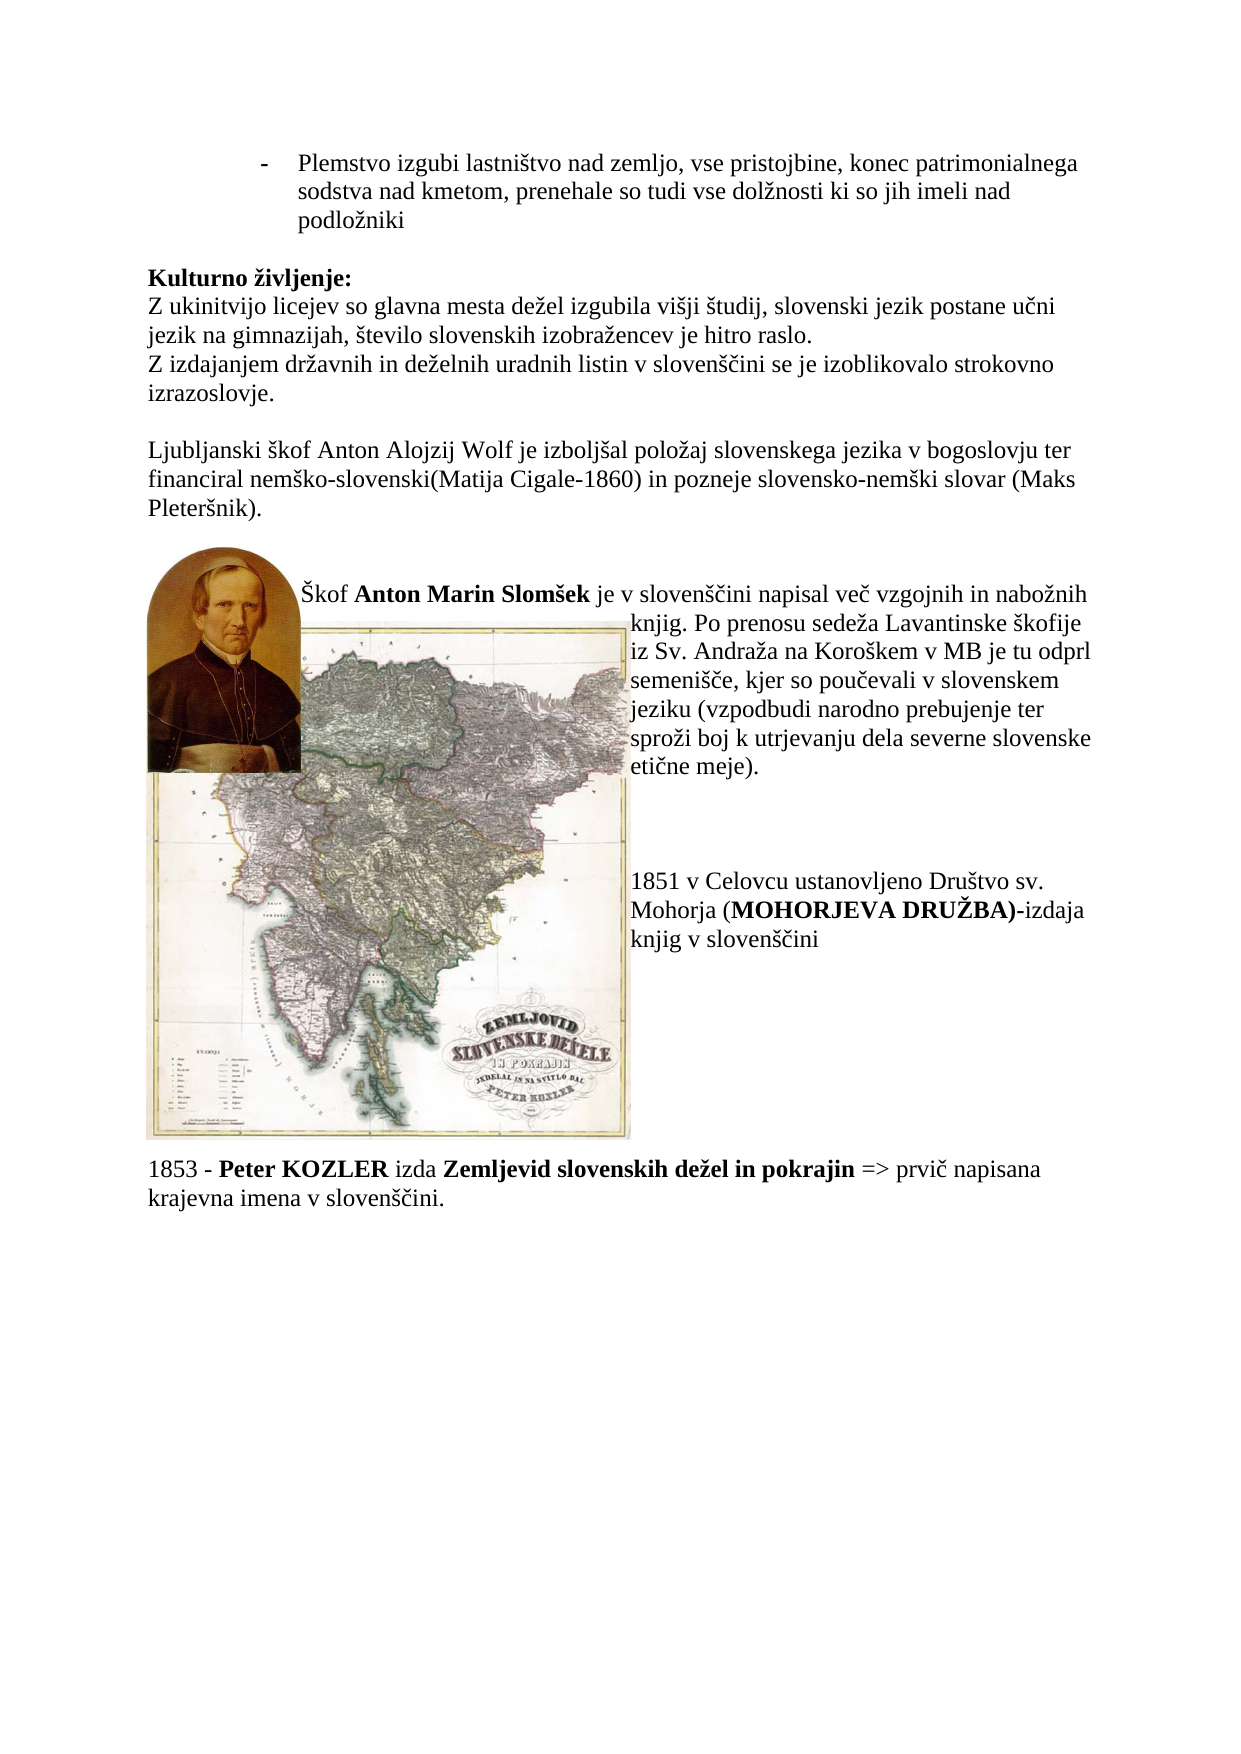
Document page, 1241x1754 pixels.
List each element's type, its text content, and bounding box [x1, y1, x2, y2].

text Škof Anton Marin Slomšek je v slovenščini napisal več vzgojnih in nabožnih knjig. Po prenosu sedeža Lavantinske škofije iz Sv. Andraža na Koroškem v MB je tu odprl semenišče, kjer so poučevali v slovenskem jeziku (vzpodbudi narodno prebujenje ter sproži boj k utrjevanju dela severne slovenske etične meje). [148, 579, 1093, 780]
picture [146, 547, 631, 1140]
text Ljubljanski škof Anton Alojzij Wolf je izboljšal položaj slovenskega jezika v bogoslovju ter financiral nemško-slovenski(Matija Cigale-1860) in pozneje slovensko-nemški slovar (Maks Pleteršnik). [148, 435, 1093, 521]
text Z ukinitvijo licejev so glavna mesta dežel izgubila višji študij, slovenski jezik postane učni jezik na gimnazijah, število slovenskih izobražencev je hitro raslo. [148, 291, 1093, 349]
text 1851 v Celovcu ustanovljeno Društvo sv. Mohorja (MOHORJEVA DRUŽBA)-izdaja knjig v slovenščini [148, 866, 1093, 953]
text 1853 - Peter KOZLER izda Zemljevid slovenskih dežel in pokrajin => prvič napisana krajevna imena v slovenščini. [148, 1154, 1093, 1211]
text Z izdajanjem državnih in deželnih uradnih listin v slovenščini se je izoblikovalo strokovno izrazoslovje. [148, 349, 1093, 406]
text Kulturno življenje: [148, 263, 1093, 291]
list Plemstvo izgubi lastništvo nad zemljo, vse pristojbine, konec patrimonialnega sodstva nad kmetom, prenehale so tudi vse dolžnosti ki so jih imeli nad podložniki [260, 148, 1093, 234]
